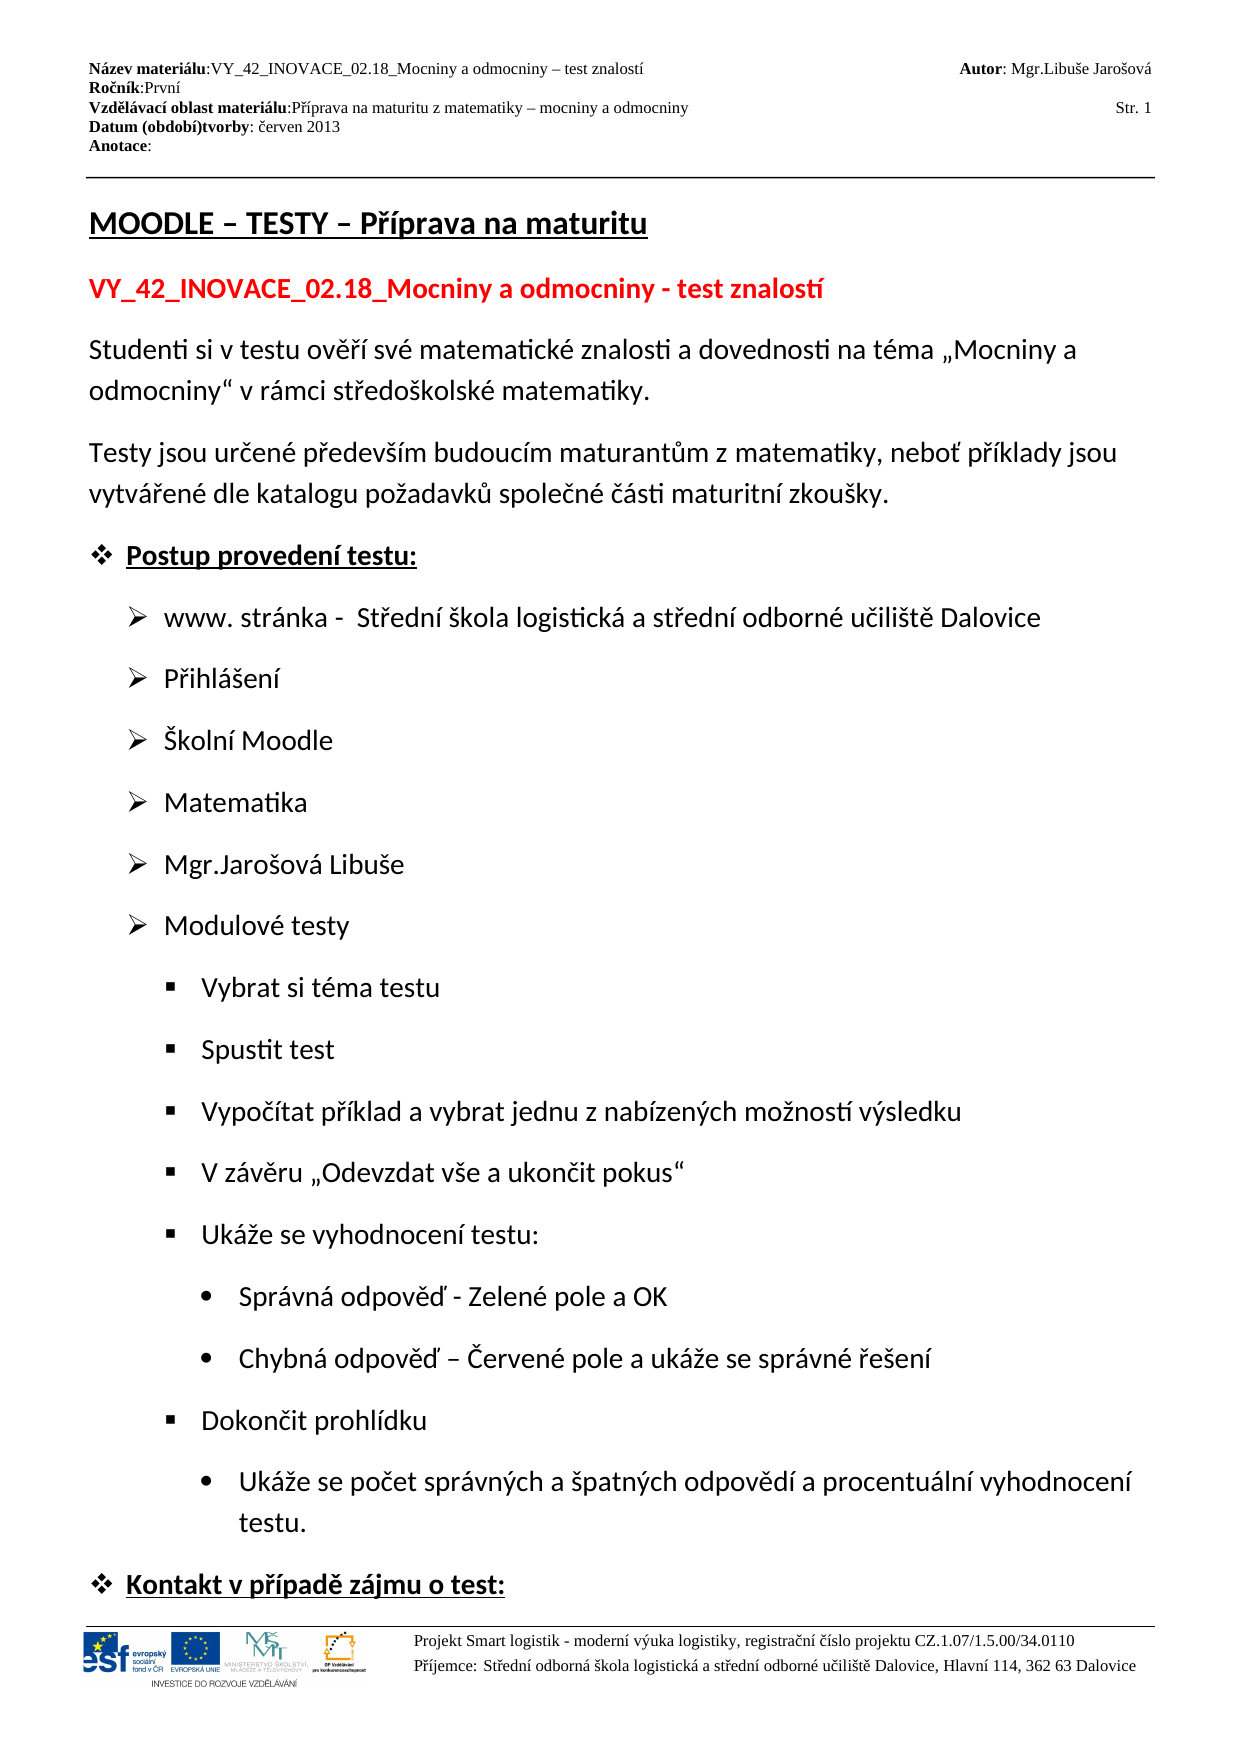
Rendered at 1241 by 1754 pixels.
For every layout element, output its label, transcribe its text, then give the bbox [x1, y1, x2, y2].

text Testy jsou určené především budoucím maturantům z matematiky, neboť příklady jsou vytvářené dle katalogu požadavků společné části maturitní zkoušky. [89, 434, 1152, 511]
list Modulové testy [126, 907, 1152, 943]
list Ukáže se vyhodnocení testu: [164, 1216, 1152, 1252]
list Mgr.Jarošová Libuše [126, 846, 1152, 881]
list V závěru „Odevzdat vše a ukončit pokus“ [164, 1154, 1152, 1190]
list Ukáže se počet správných a špatných odpovědí a procentuální vyhodnocení testu. [201, 1463, 1152, 1540]
text MOODLE – TESTY – Příprava na maturitu [89, 202, 1152, 243]
list Spustit test [164, 1031, 1152, 1067]
list www. stránka - Střední škola logistická a střední odborné učiliště Dalovice [126, 599, 1152, 634]
text VY_42_INOVACE_02.18_Mocniny a odmocniny - test znalostí [89, 270, 1152, 305]
list Matematika [126, 784, 1152, 819]
list Přihlášení [126, 660, 1152, 696]
list Školní Moodle [126, 722, 1152, 758]
list Správná odpověď - Zelené pole a OK [201, 1278, 1152, 1314]
list Chybná odpověď – Červené pole a ukáže se správné řešení [201, 1340, 1152, 1376]
text Studenti si v testu ověří své matematické znalosti a dovednosti na téma „Mocniny a odmocniny“ v rámci středoškolské matematiky. [89, 331, 1152, 408]
list Dokončit prohlídku [164, 1402, 1152, 1437]
list Vybrat si téma testu [164, 969, 1152, 1005]
list Vypočítat příklad a vybrat jednu z nabízených možností výsledku [164, 1093, 1152, 1128]
list Kontakt v případě zájmu o test: [89, 1566, 1152, 1602]
list Postup provedení testu: [89, 537, 1152, 572]
